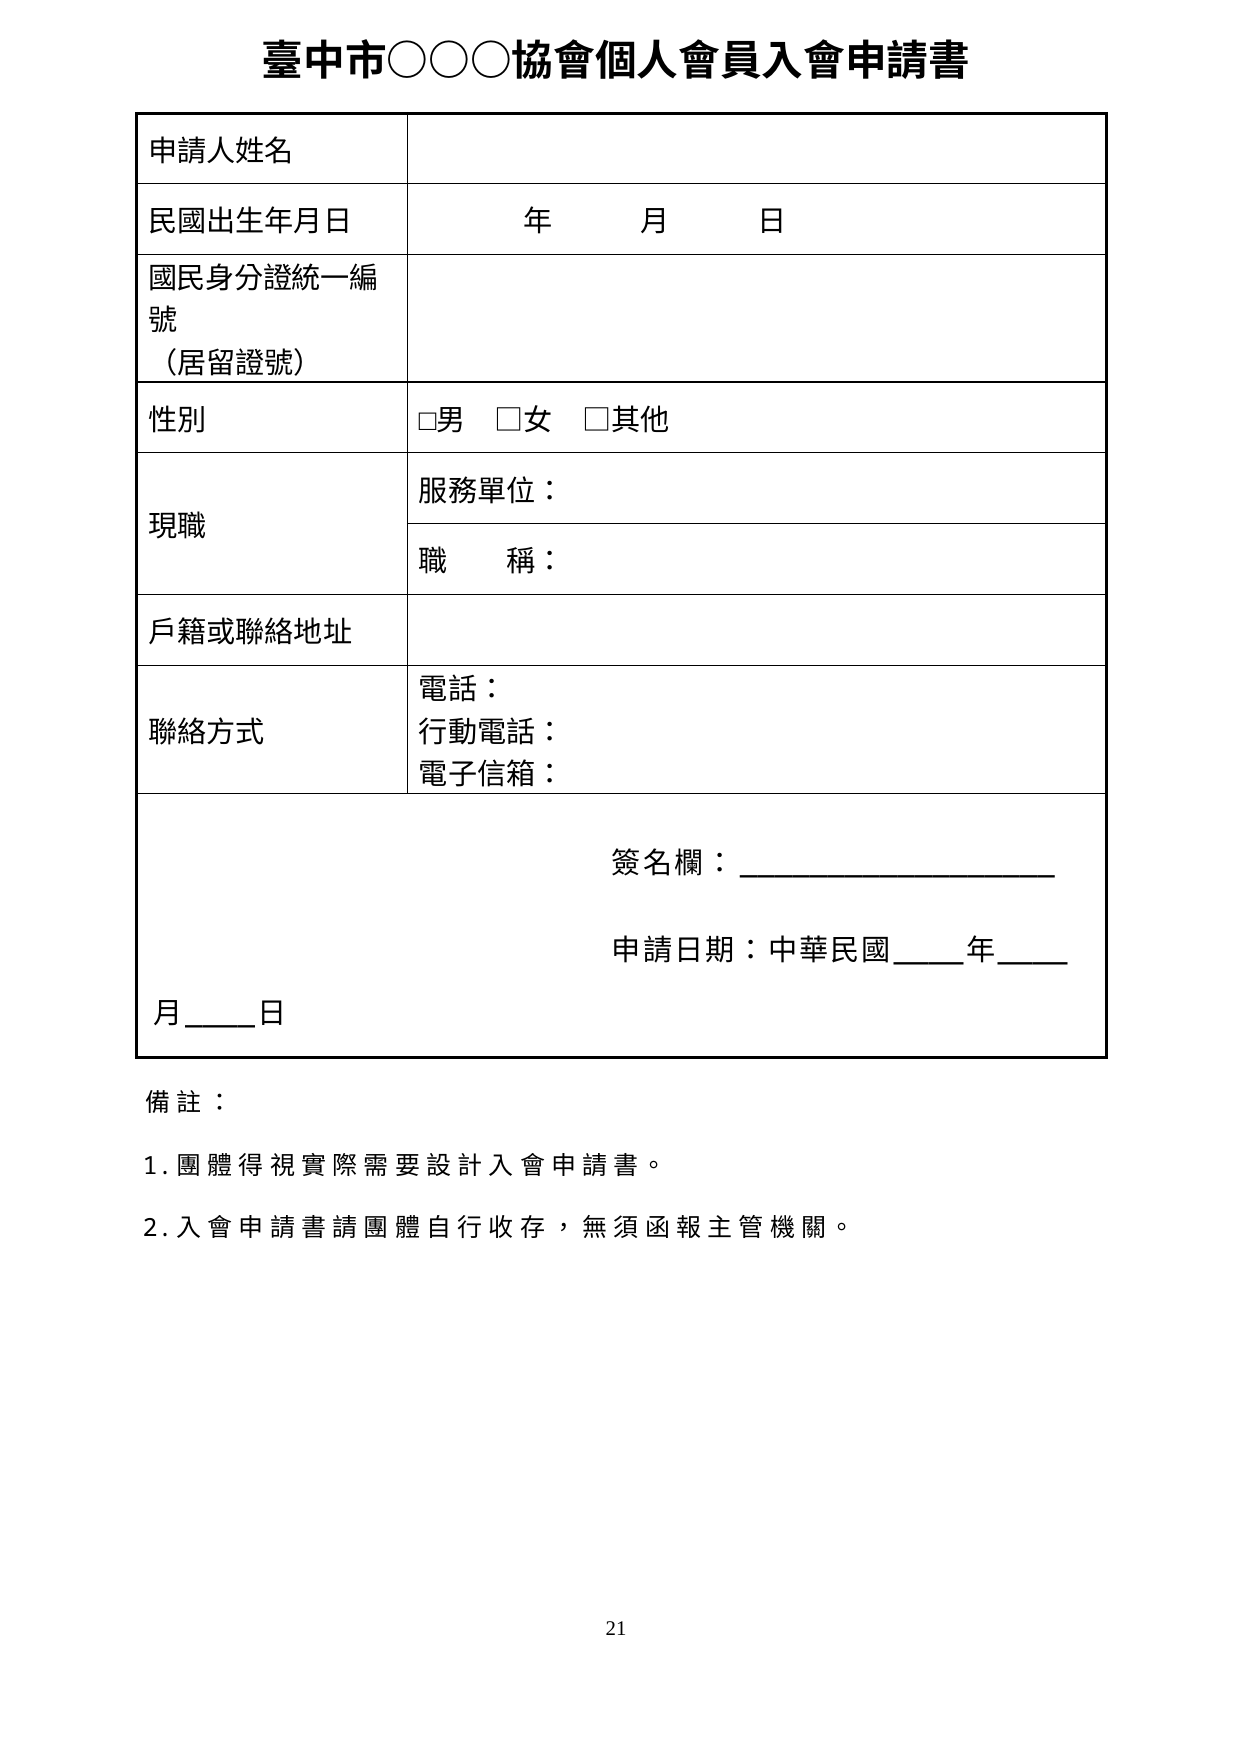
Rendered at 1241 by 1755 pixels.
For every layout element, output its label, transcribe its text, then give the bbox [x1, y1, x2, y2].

table_cell 性別 [138, 383, 407, 452]
table_cell [408, 595, 1105, 665]
table_header 申請人姓名 [138, 115, 407, 183]
text 1.團體得視實際需要設計入會申請書。 [111, 1122, 1121, 1184]
table_cell 現職 [138, 453, 407, 594]
table_cell 戶籍或聯絡地址 [138, 595, 407, 665]
table_header [408, 115, 1105, 183]
text 2.入會申請書請團體自行收存，無須函報主管機關。 [111, 1184, 1121, 1247]
table_cell 職 稱： [408, 524, 1105, 594]
table_cell 國民身分證統一編號 （居留證號） [138, 255, 407, 381]
table_cell 年 月 日 [408, 184, 1105, 253]
table_cell 電話： 行動電話： 電子信箱： [408, 666, 1105, 793]
table_cell □男 □女 □其他 [408, 383, 1105, 452]
subtitle 臺中市○○○協會個人會員入會申請書 [111, 27, 1121, 87]
table_cell 民國出生年月日 [138, 184, 407, 253]
table_cell [408, 255, 1105, 381]
table_cell 聯絡方式 [138, 666, 407, 793]
table_cell 服務單位： [408, 453, 1105, 523]
table_cell 簽名欄：__________________ 申請日期：中華民國____年____月____日 [138, 794, 1105, 1056]
text 備註： [111, 1059, 1121, 1122]
